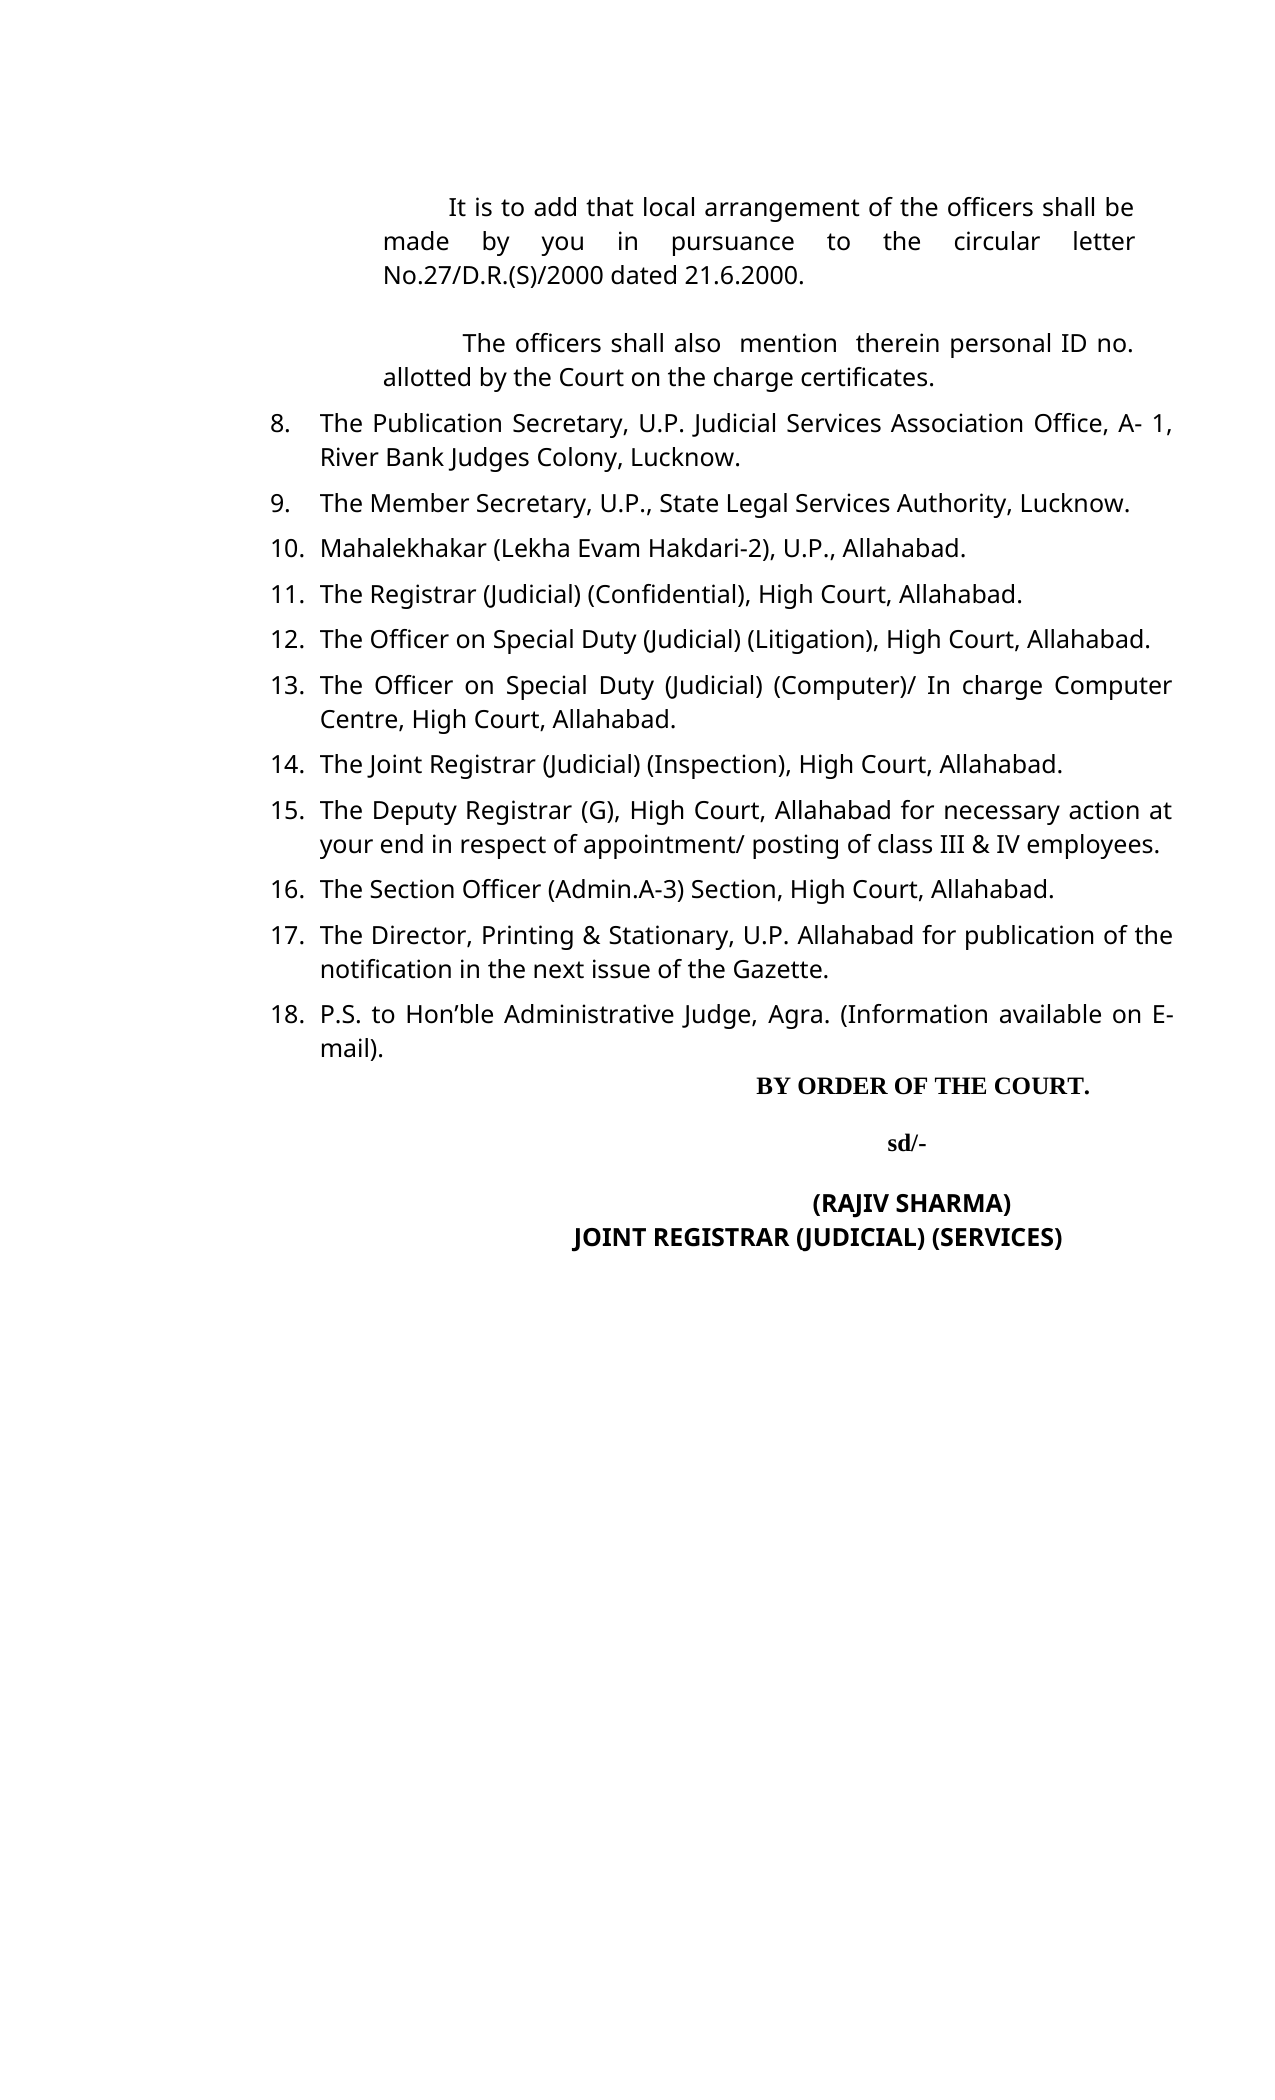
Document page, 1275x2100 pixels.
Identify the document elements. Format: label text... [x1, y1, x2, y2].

table_cell [264, 741, 314, 787]
table_cell [264, 616, 314, 662]
text JOINT REGISTRAR (JUDICIAL) (SERVICES) [212, 1220, 1181, 1254]
table_cell The Director, Printing & Stationary, U.P. Allahabad for publication of the notification in the next issue of the Gazette. [314, 912, 1180, 991]
table_cell [264, 400, 314, 479]
table_cell The Section Officer (Admin.A-3) Section, High Court, Allahabad. [314, 866, 1180, 912]
table_cell [264, 866, 314, 912]
list BY ORDER OF THE COURT. [212, 1071, 1181, 1100]
table_cell [264, 991, 314, 1071]
table_cell Mahalekhakar (Lekha Evam Hakdari-2), U.P., Allahabad. [314, 525, 1180, 571]
table_cell [264, 150, 314, 400]
table_cell It is to add that local arrangement of the officers shall be made by you in pursuance to the circular letter No.27/D.R.(S)/2000 dated 21.6.2000. The officers shall also mention therein personal ID no. allotted by the Court on the charge certificates. [314, 150, 1180, 400]
table_cell [264, 662, 314, 741]
table_cell The Publication Secretary, U.P. Judicial Services Association Office, A- 1, River Bank Judges Colony, Lucknow. [314, 400, 1180, 479]
table_cell [264, 525, 314, 571]
table_cell The Deputy Registrar (G), High Court, Allahabad for necessary action at your end in respect of appointment/ posting of class III & IV employees. [314, 787, 1180, 866]
table_cell [264, 787, 314, 866]
table_cell The Officer on Special Duty (Judicial) (Litigation), High Court, Allahabad. [314, 616, 1180, 662]
table_cell P.S. to Hon’ble Administrative Judge, Agra. (Information available on E-mail). [314, 991, 1180, 1071]
text (RAJIV SHARMA) [212, 1186, 1181, 1220]
table_cell [264, 571, 314, 616]
table_cell [264, 480, 314, 525]
table_cell The Joint Registrar (Judicial) (Inspection), High Court, Allahabad. [314, 741, 1180, 787]
table_cell The Registrar (Judicial) (Confidential), High Court, Allahabad. [314, 571, 1180, 616]
table_cell The Member Secretary, U.P., State Legal Services Authority, Lucknow. [314, 480, 1180, 525]
text sd/- [212, 1128, 1181, 1157]
table_cell The Officer on Special Duty (Judicial) (Computer)/ In charge Computer Centre, High Court, Allahabad. [314, 662, 1180, 741]
table_cell [264, 912, 314, 991]
